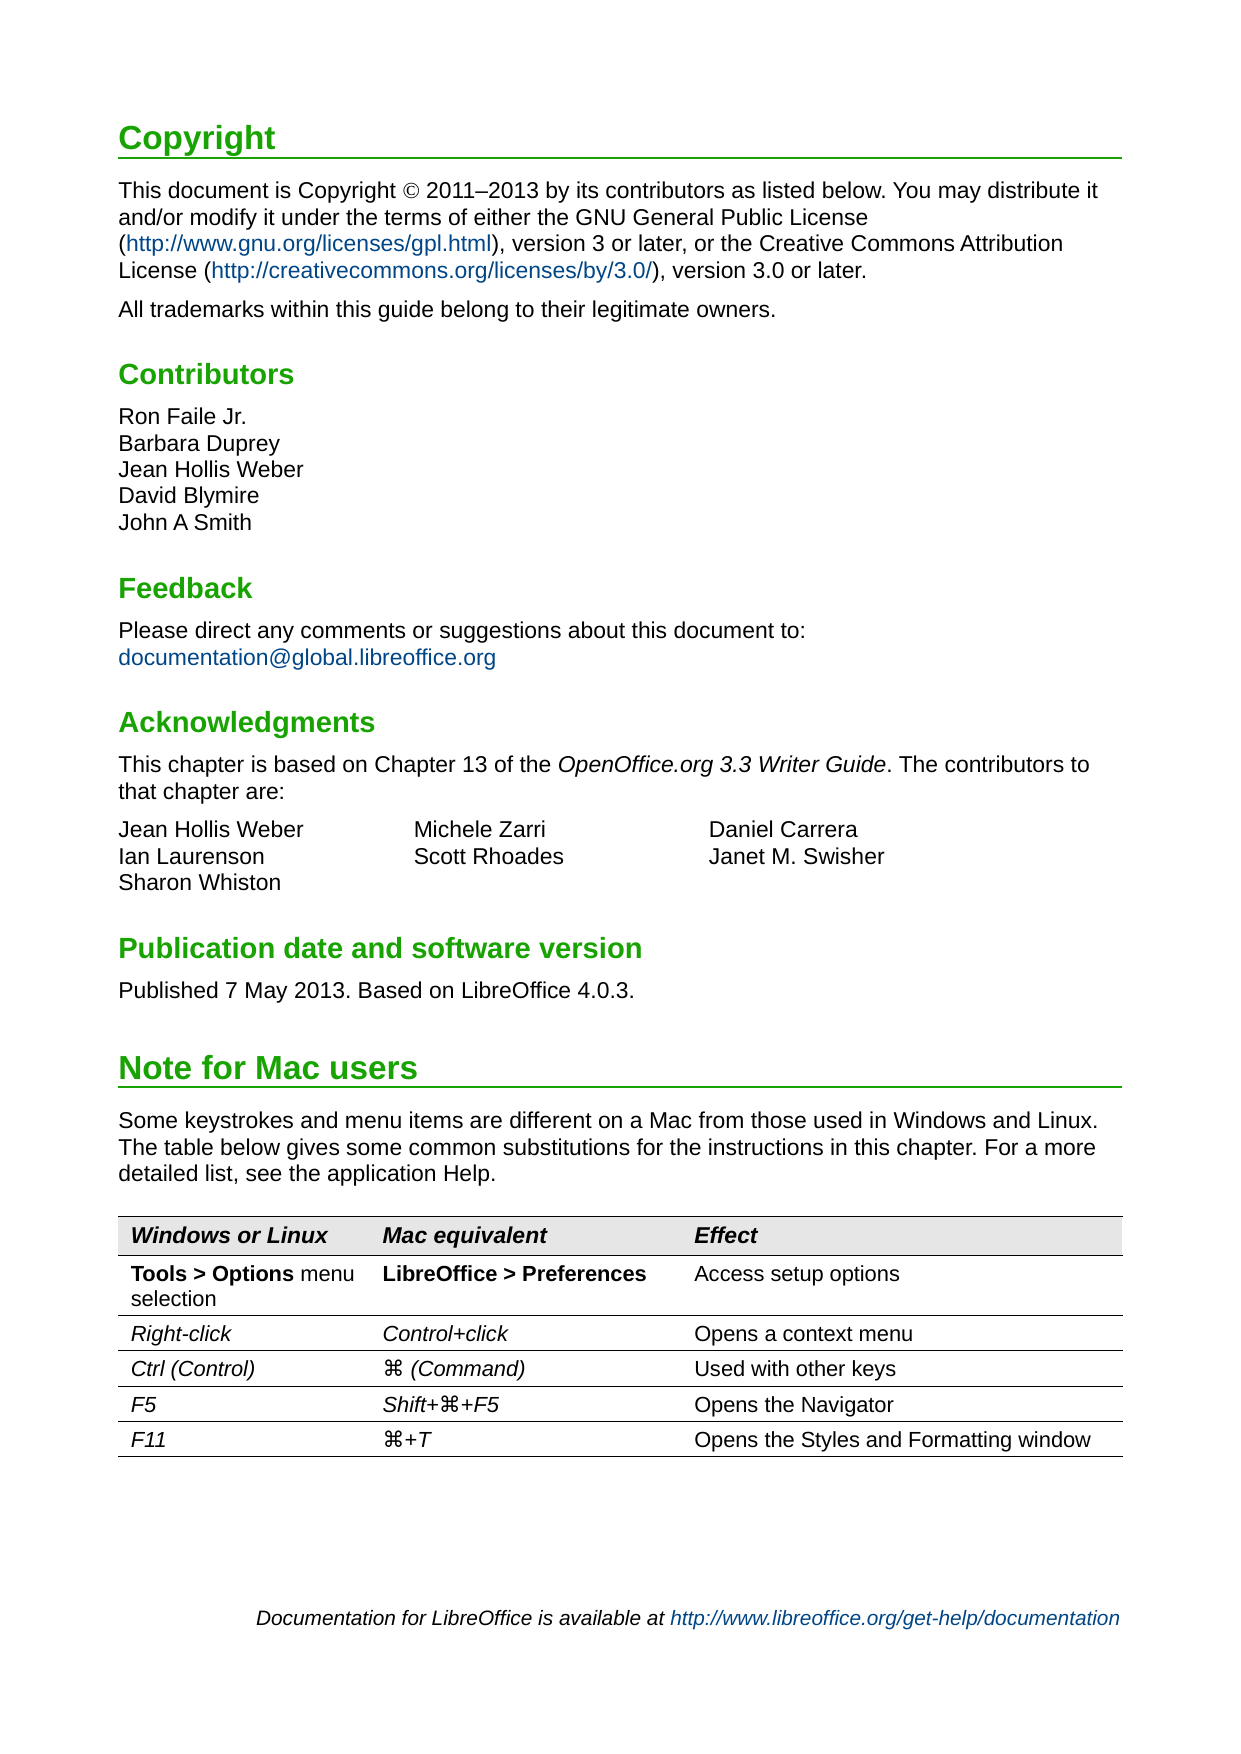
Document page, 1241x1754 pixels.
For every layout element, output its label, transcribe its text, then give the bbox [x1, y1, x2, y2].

text Please direct any comments or suggestions about this document to: documentation@global.libreoffice.org [118, 617, 1122, 670]
subtitle Feedback [118, 571, 1122, 604]
text All trademarks within this guide belong to their legitimate owners. [118, 296, 1122, 322]
text This chapter is based on Chapter 13 of the OpenOffice.org 3.3 Writer Guide. The contributors to that chapter are: [118, 751, 1122, 804]
table_cell F11 [118, 1422, 370, 1456]
text Ron Faile Jr. Barbara Duprey Jean Hollis Weber David Blymire John A Smith [118, 403, 1122, 535]
table_cell Ctrl (Control) [118, 1351, 370, 1386]
table_cell z (Command) [370, 1351, 682, 1386]
table_cell Access setup options [682, 1256, 1122, 1315]
table_cell Right-click [118, 1316, 370, 1350]
subtitle Copyright [118, 118, 1122, 157]
subtitle Publication date and software version [118, 931, 1122, 964]
table_cell Opens a context menu [682, 1316, 1122, 1350]
text Published 7 May 2013. Based on LibreOffice 4.0.3. [118, 977, 1122, 1003]
table_cell Used with other keys [682, 1351, 1122, 1386]
table_cell Tools > Options menu selection [118, 1256, 370, 1315]
table_header Effect [682, 1217, 1122, 1255]
table_header Mac equivalent [370, 1217, 682, 1255]
table_cell LibreOffice > Preferences [370, 1256, 682, 1315]
table_cell Control+click [370, 1316, 682, 1350]
table_header Windows or Linux [118, 1217, 370, 1255]
text Jean Hollis Weber Michele Zarri Daniel Carrera Ian Laurenson Scott Rhoades Janet M. Swisher Sharon Whiston [118, 816, 1122, 896]
table_cell z+T [370, 1422, 682, 1456]
table_cell Opens the Styles and Formatting window [682, 1422, 1122, 1456]
table_cell F5 [118, 1387, 370, 1421]
subtitle Contributors [118, 357, 1122, 391]
subtitle Acknowledgments [118, 705, 1122, 739]
table_cell Opens the Navigator [682, 1387, 1122, 1421]
subtitle Note for Mac users [118, 1048, 1122, 1086]
table_cell Shift+z+F5 [370, 1387, 682, 1421]
text This document is Copyright © 2011–2013 by its contributors as listed below. You may distribute it and/or modify it under the terms of either the GNU General Public License (http://www.gnu.org/licenses/gpl.html), version 3 or later, or the Creative Commons Attribution License (http://creativecommons.org/licenses/by/3.0/), version 3.0 or later. [118, 177, 1122, 283]
text Some keystrokes and menu items are different on a Mac from those used in Windows and Linux. The table below gives some common substitutions for the instructions in this chapter. For a more detailed list, see the application Help. [118, 1107, 1122, 1186]
